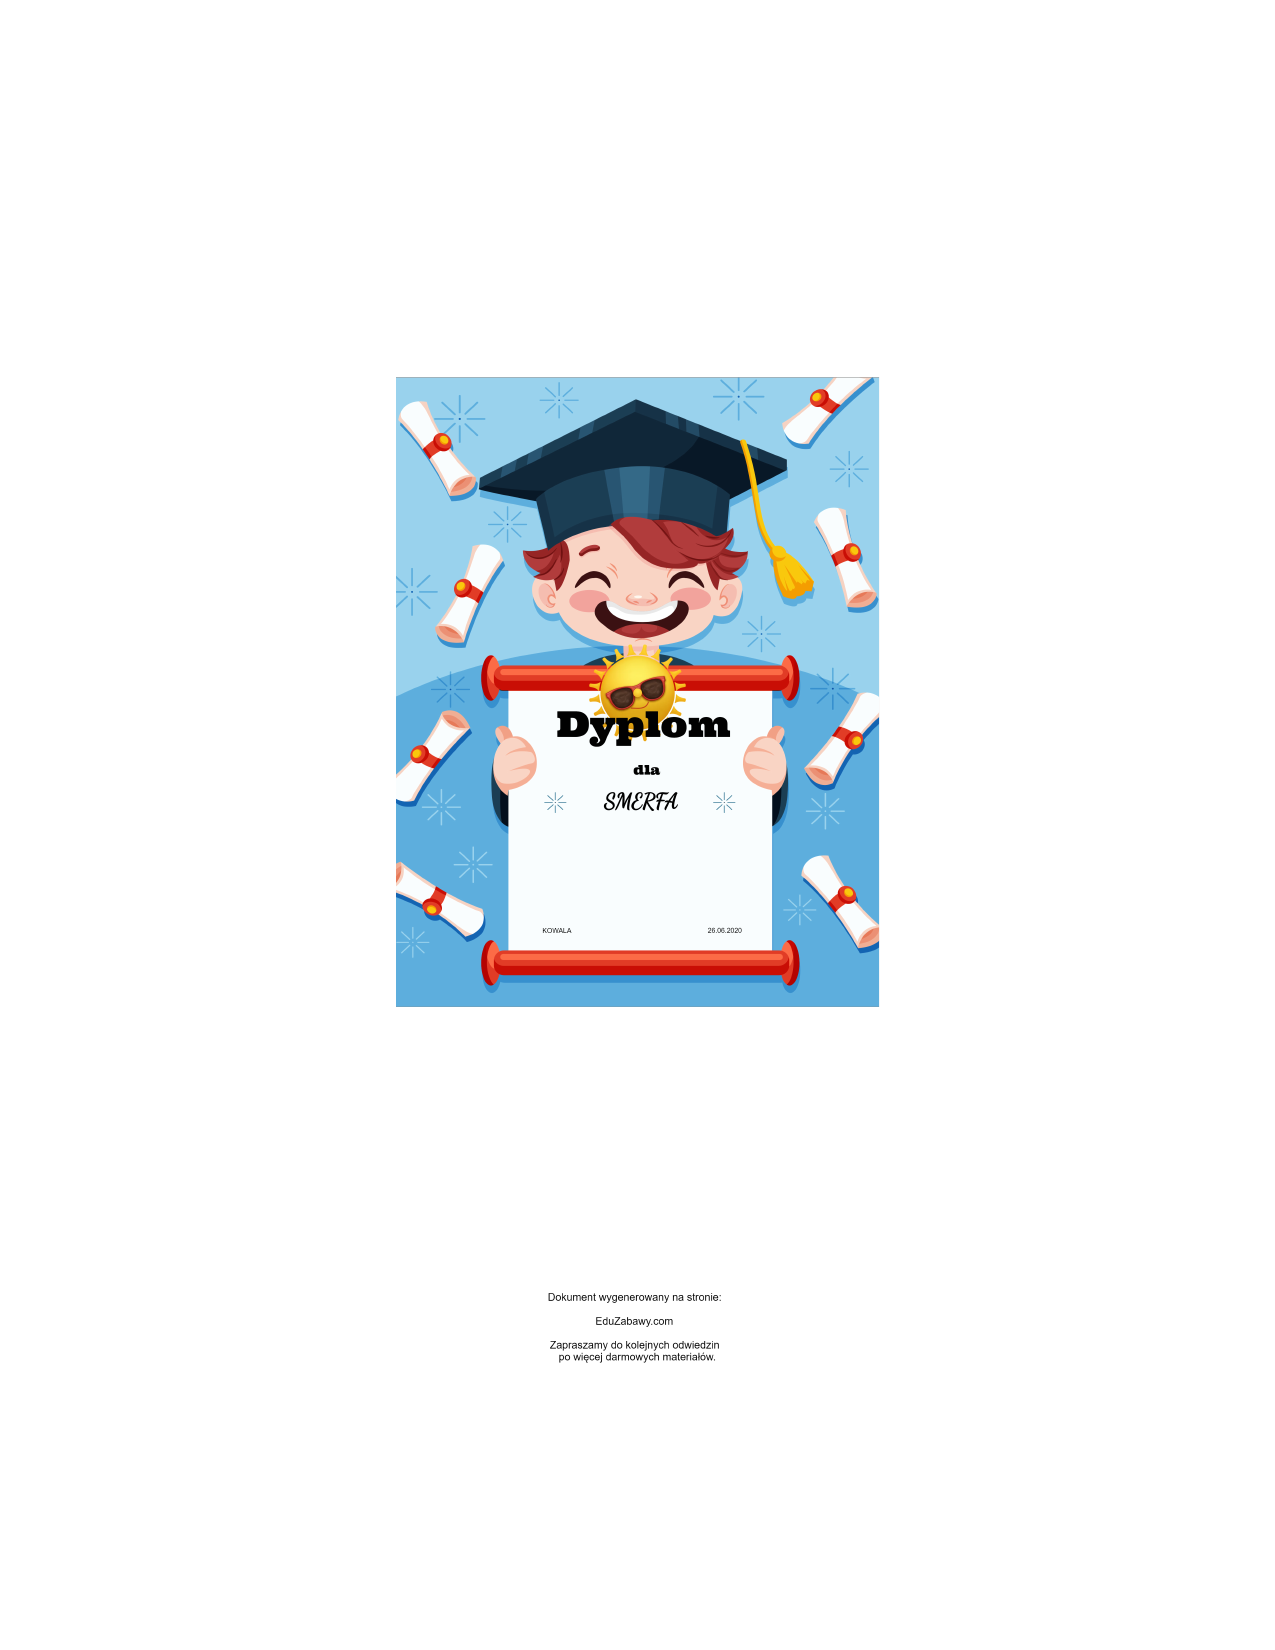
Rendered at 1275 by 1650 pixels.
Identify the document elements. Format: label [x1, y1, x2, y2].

picture [396, 376, 880, 1645]
